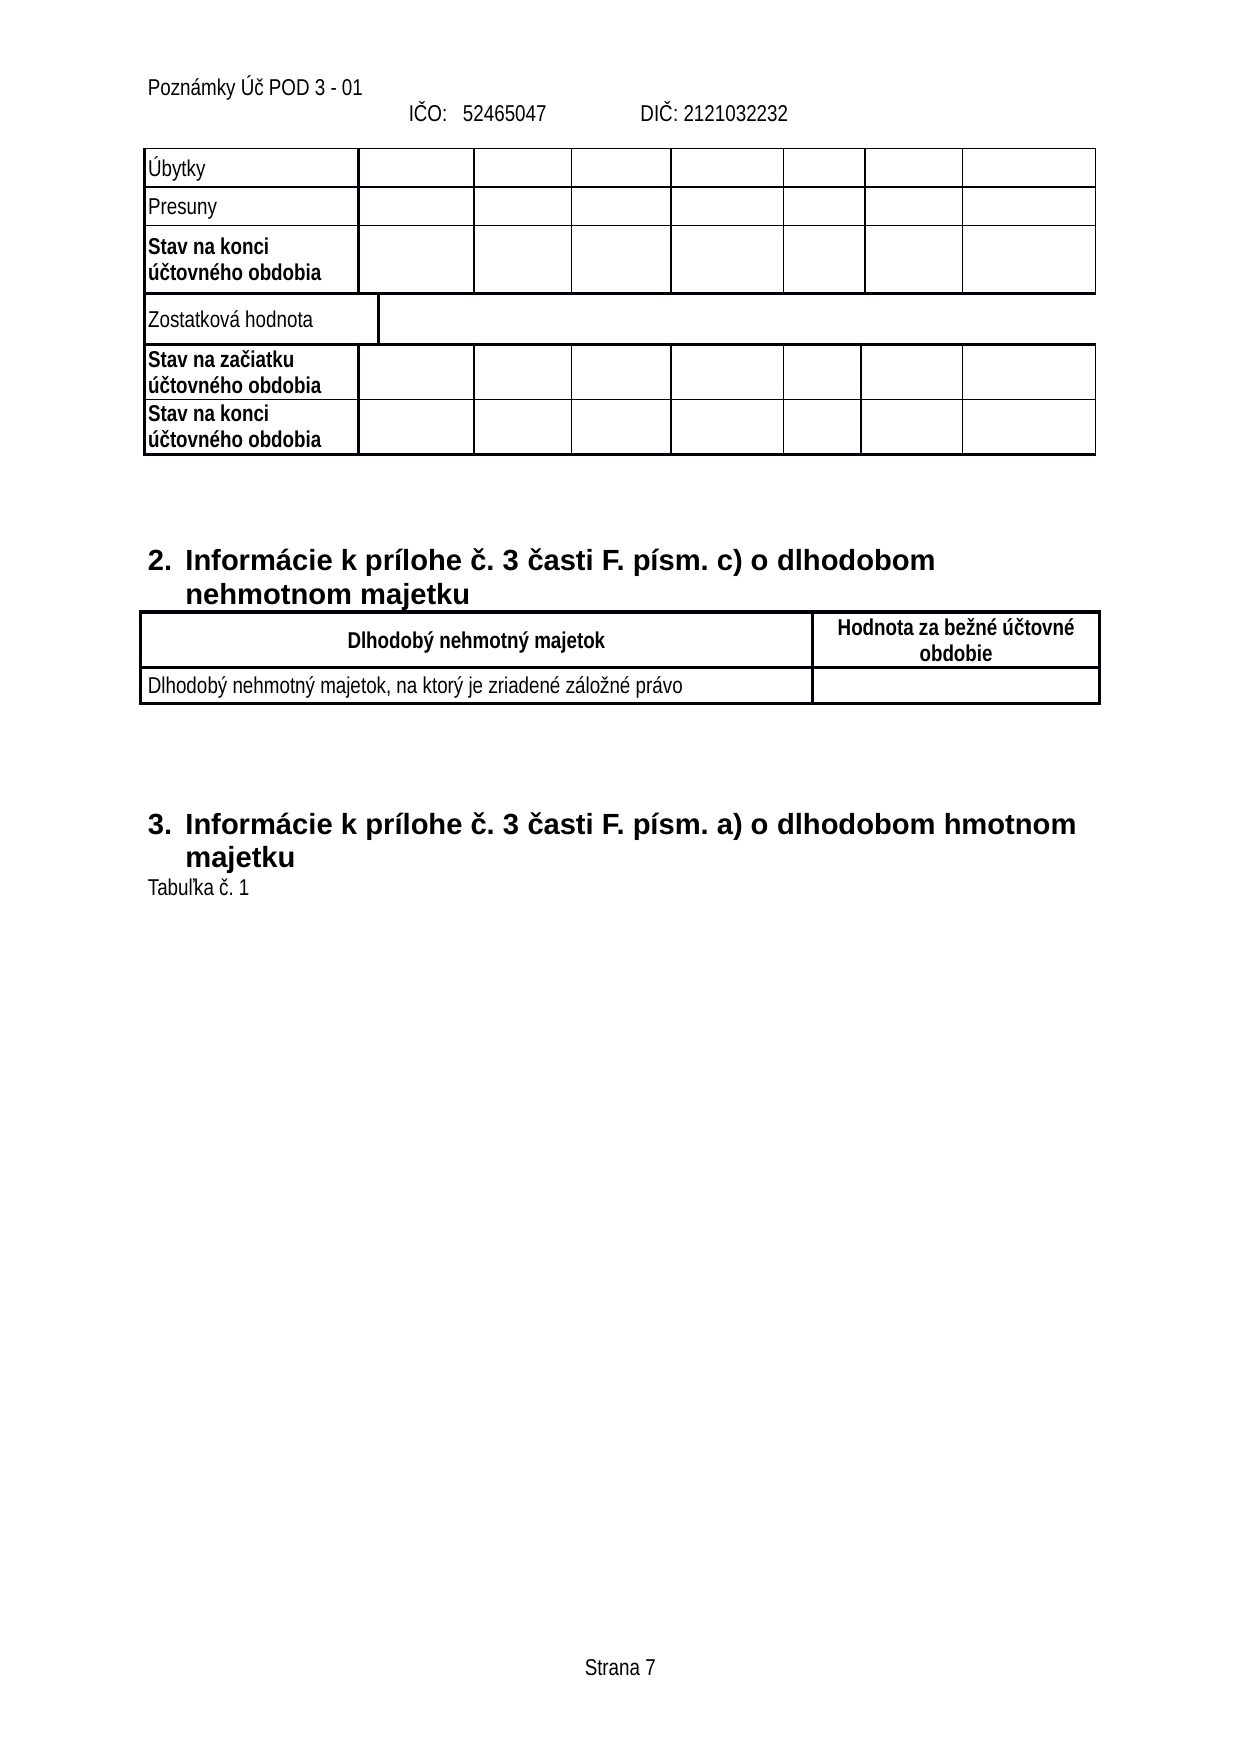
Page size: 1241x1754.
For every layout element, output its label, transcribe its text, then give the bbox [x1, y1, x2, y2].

table_cell [360, 149, 473, 186]
table_cell [963, 188, 1095, 224]
table_cell [672, 400, 783, 453]
table_cell [475, 400, 571, 453]
table_cell [784, 149, 864, 186]
table_cell [360, 188, 473, 224]
table_cell [963, 346, 1095, 398]
text Tabuľka č. 1 [148, 874, 1092, 900]
table_cell [866, 149, 962, 186]
table_cell Presuny [146, 188, 357, 224]
table_cell [572, 400, 670, 453]
table_cell [963, 400, 1095, 453]
table_cell [784, 226, 864, 292]
table_cell [360, 226, 473, 292]
table_cell [814, 669, 1098, 702]
table_cell [862, 400, 962, 453]
table_cell [784, 400, 860, 453]
table_cell [360, 400, 473, 453]
table_cell [572, 346, 670, 398]
table_cell [672, 226, 783, 292]
table_cell [963, 226, 1095, 292]
table_cell [862, 346, 962, 398]
table_header Dlhodobý nehmotný majetok [142, 614, 811, 666]
table_cell [672, 149, 783, 186]
table_cell Stav na konci účtovného obdobia [146, 226, 357, 292]
table_cell [475, 226, 571, 292]
table_header Hodnota za bežné účtovné obdobie [814, 614, 1098, 666]
table_cell [866, 188, 962, 224]
table_cell [475, 149, 571, 186]
table_cell Stav na konci účtovného obdobia [146, 400, 357, 453]
table_cell Zostatková hodnota [146, 295, 377, 343]
table_cell [963, 149, 1095, 186]
table_cell [572, 149, 670, 186]
title Informácie k prílohe č. 3 časti F. písm. a) o dlhodobom hmotnom majetku [148, 807, 1092, 874]
table_cell [360, 346, 473, 398]
table_cell [672, 346, 783, 398]
table_cell [866, 226, 962, 292]
table_cell Dlhodobý nehmotný majetok, na ktorý je zriadené záložné právo [142, 669, 811, 702]
table_cell [784, 188, 864, 224]
table_cell [784, 346, 860, 398]
table_cell [672, 188, 783, 224]
table_cell Stav na začiatku účtovného obdobia [146, 346, 357, 398]
table_cell [475, 188, 571, 224]
table_cell [572, 226, 670, 292]
table_cell Úbytky [146, 149, 357, 186]
table_cell [475, 346, 571, 398]
table_cell [572, 188, 670, 224]
title Informácie k prílohe č. 3 časti F. písm. c) o dlhodobom nehmotnom majetku [148, 543, 1092, 610]
